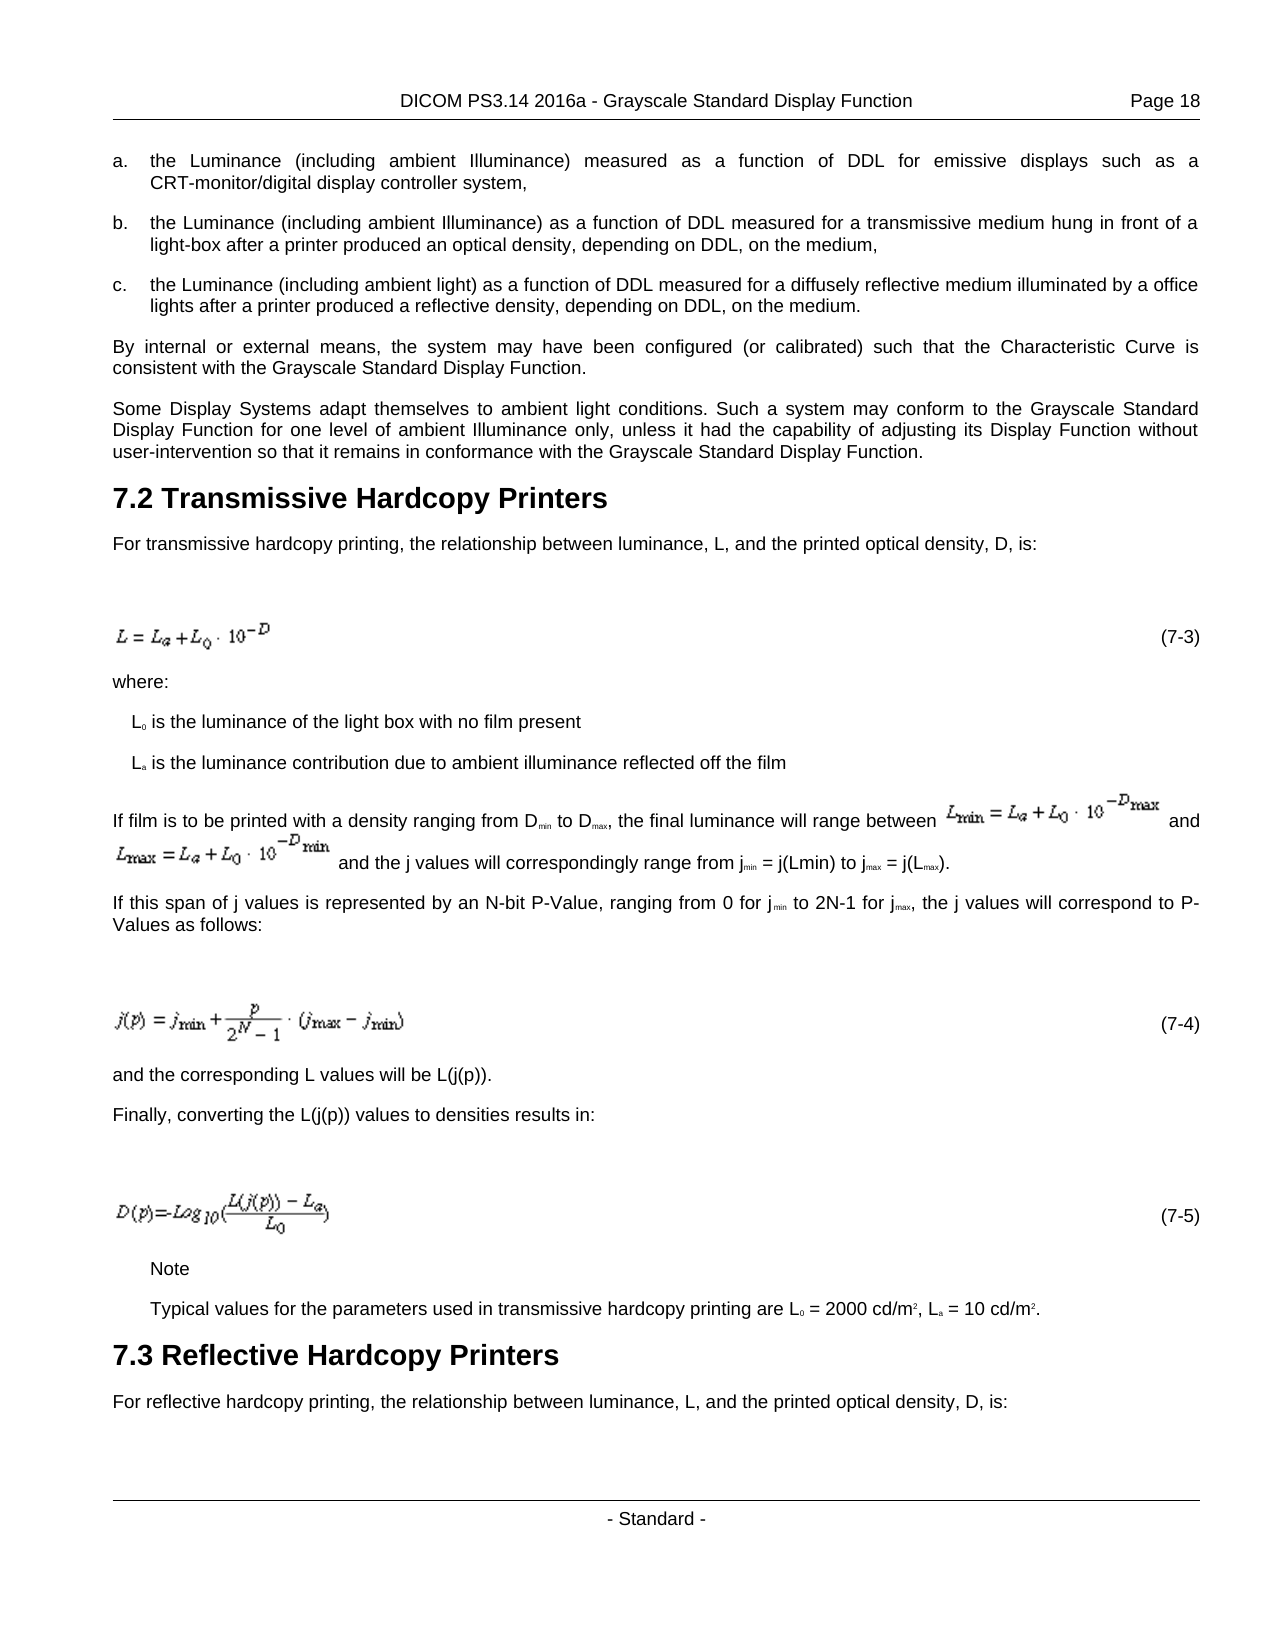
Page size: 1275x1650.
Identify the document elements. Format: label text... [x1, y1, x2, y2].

table_header [408, 1001, 1132, 1045]
list the Luminance (including ambient light) as a function of DDL measured for a diffusely reflective medium illuminated by a office lights after a printer produced a reflective density, depending on DDL, on the medium. [112, 274, 1200, 317]
text For transmissive hardcopy printing, the relationship between luminance, L, and the printed optical density, D, is: [112, 533, 1200, 555]
picture [112, 1192, 335, 1239]
table_header (7-3) [1132, 621, 1200, 652]
table_header [275, 621, 1132, 652]
text Typical values for the parameters used in transmissive hardcopy printing are L0 = 2000 cd/m2, La = 10 cd/m2. [150, 1298, 1162, 1319]
table_header [335, 1192, 1132, 1239]
text If film is to be printed with a density ranging from Dmin to Dmax, the final luminance will range between and and the j values will correspondingly range from jmin = j(Lmin) to jmax = j(Lmax). [112, 792, 1200, 873]
text 7.3 Reflective Hardcopy Printers [112, 1338, 1200, 1372]
text L0 is the luminance of the light box with no film present [131, 711, 1200, 733]
text If this span of j values is represented by an N-bit P-Value, ranging from 0 for jmin to 2N-1 for jmax, the j values will correspond to P-Values as follows: [112, 892, 1200, 935]
list the Luminance (including ambient Illuminance) measured as a function of DDL for emissive displays such as a CRT-monitor/digital display controller system, [112, 150, 1200, 193]
picture [942, 792, 1163, 828]
picture [112, 621, 275, 653]
text La is the luminance contribution due to ambient illuminance reflected off the film [131, 752, 1200, 773]
table_header (7-4) [1132, 1001, 1200, 1045]
text 7.2 Transmissive Hardcopy Printers [112, 481, 1200, 514]
text By internal or external means, the system may have been configured (or calibrated) such that the Characteristic Curve is consistent with the Grayscale Standard Display Function. [112, 336, 1200, 379]
text Some Display Systems adapt themselves to ambient light conditions. Such a system may conform to the Grayscale Standard Display Function for one level of ambient Illuminance only, unless it had the capability of adjusting its Display Function without user-intervention so that it remains in conformance with the Grayscale Standard Display Function. [112, 397, 1200, 462]
text Note [150, 1258, 1162, 1279]
table_header (7-5) [1132, 1192, 1200, 1239]
picture [112, 831, 333, 870]
text For reflective hardcopy printing, the relationship between luminance, L, and the printed optical density, D, is: [112, 1391, 1200, 1412]
picture [112, 1001, 408, 1046]
text Finally, converting the L(j(p)) values to densities results in: [112, 1104, 1200, 1126]
text and the corresponding L values will be L(j(p)). [112, 1064, 1200, 1085]
list the Luminance (including ambient Illuminance) as a function of DDL measured for a transmissive medium hung in front of a light-box after a printer produced an optical density, depending on DDL, on the medium, [112, 212, 1200, 255]
text where: [112, 671, 1200, 693]
